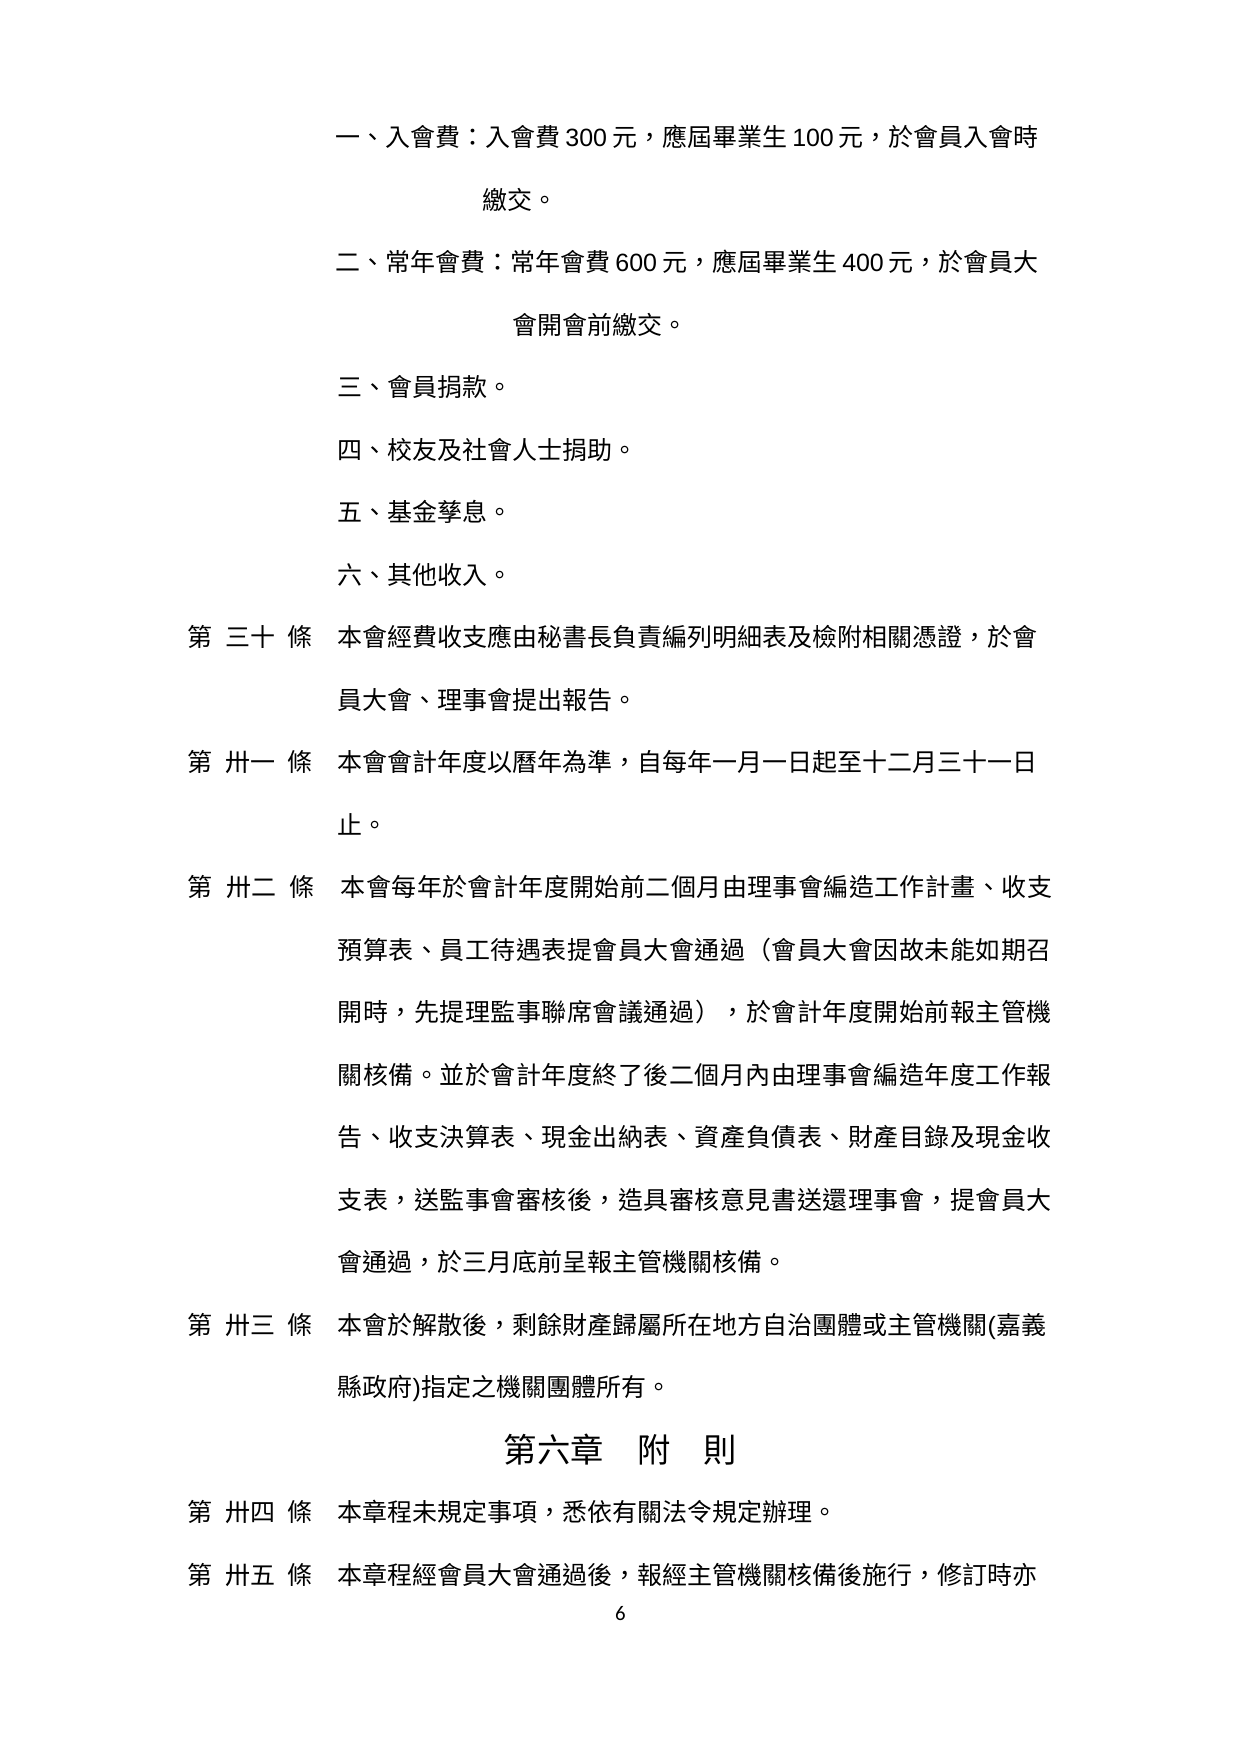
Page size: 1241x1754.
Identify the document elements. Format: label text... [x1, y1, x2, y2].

text 第六章 附 則 [187, 1407, 1053, 1469]
text 六、其他收入。 [338, 532, 1053, 594]
text 二、常年會費：常年會費600元，應屆畢業生400元，於會員大會開會前繳交。 [335, 219, 1053, 344]
text 一、入會費：入會費300元，應屆畢業生100元，於會員入會時繳交。 [335, 94, 1053, 219]
text 第 卅一 條 本會會計年度以曆年為準，自每年一月一日起至十二月三十一日止。 [187, 719, 1053, 844]
text 第 卅二 條 本會每年於會計年度開始前二個月由理事會編造工作計畫、收支預算表、員工待遇表提會員大會通過（會員大會因故未能如期召開時，先提理監事聯席會議通過），於會計年度開始前報主管機關核備。並於會計年度終了後二個月內由理事會編造年度工作報告、收支決算表、現金出納表、資產負債表、財產目錄及現金收支表，送監事會審核後，造具審核意見書送還理事會，提會員大會通過，於三月底前呈報主管機關核備。 [187, 844, 1053, 1282]
text 四、校友及社會人士捐助。 [338, 407, 1053, 469]
text 第 卅三 條 本會於解散後，剩餘財產歸屬所在地方自治團體或主管機關(嘉義縣政府)指定之機關團體所有。 [187, 1282, 1053, 1407]
text 五、基金孳息。 [338, 469, 1053, 532]
text 第 三十 條 本會經費收支應由秘書長負責編列明細表及檢附相關憑證，於會員大會、理事會提出報告。 [187, 594, 1053, 719]
text 第 卅五 條 本章程經會員大會通過後，報經主管機關核備後施行，修訂時亦 [187, 1532, 1053, 1594]
text 三、會員捐款。 [338, 344, 1053, 407]
text 第 卅四 條 本章程未規定事項，悉依有關法令規定辦理。 [187, 1469, 1053, 1532]
